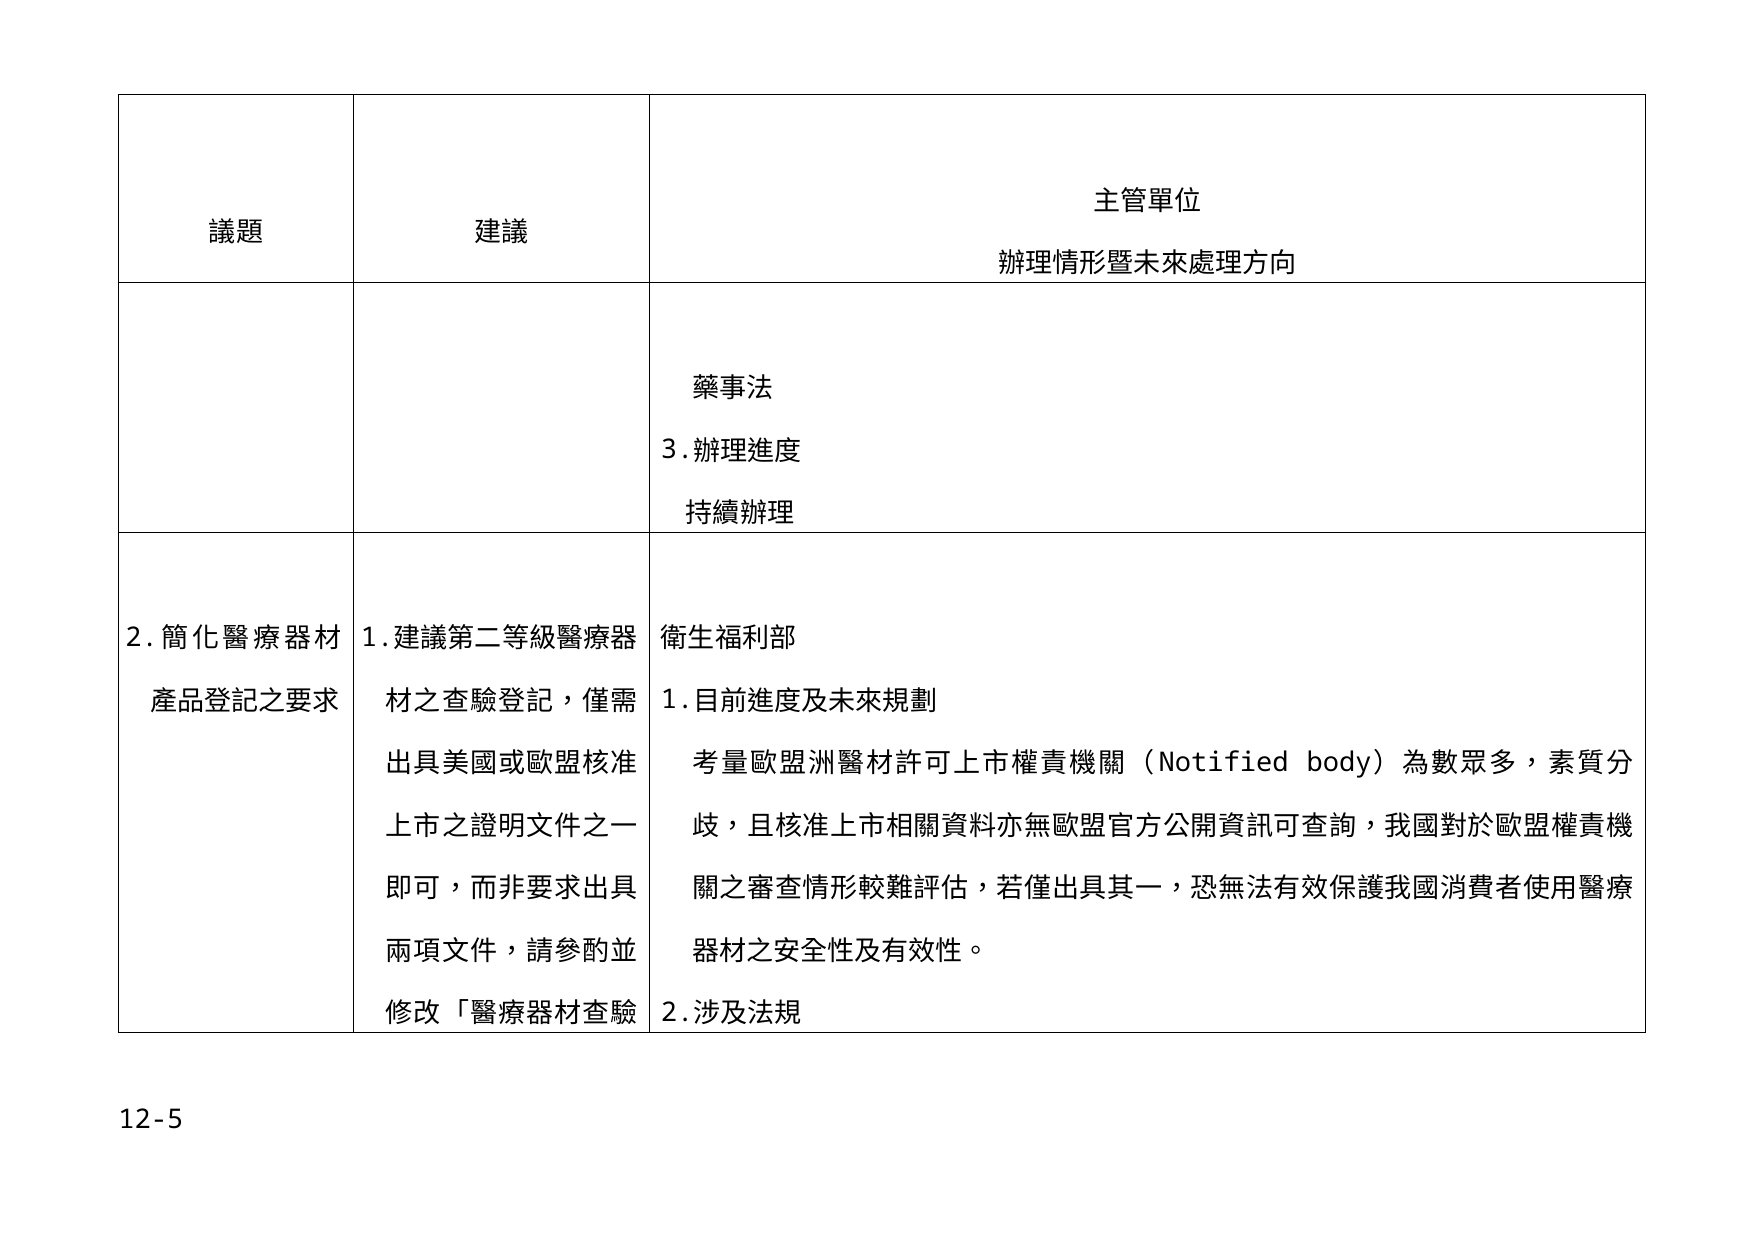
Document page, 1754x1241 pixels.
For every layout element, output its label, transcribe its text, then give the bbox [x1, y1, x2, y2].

table_header 建議 [354, 95, 649, 282]
table_header 議題 [119, 95, 353, 282]
table_cell 2.簡化醫療器材產品登記之要求 [119, 533, 353, 1032]
table_cell [354, 283, 649, 532]
table_cell 藥事法 3.辦理進度 持續辦理 [650, 283, 1645, 532]
table_header 主管單位 辦理情形暨未來處理方向 [650, 95, 1645, 282]
table_cell [119, 283, 353, 532]
table_cell 1.建議第二等級醫療器材之查驗登記，僅需出具美國或歐盟核准上市之證明文件之一即可，而非要求出具兩項文件，請參酌並修改「醫療器材查驗 [354, 533, 649, 1032]
table_cell 衛生福利部 1.目前進度及未來規劃 考量歐盟洲醫材許可上市權責機關（Notified body）為數眾多，素質分歧，且核准上市相關資料亦無歐盟官方公開資訊可查詢，我國對於歐盟權責機關之審查情形較難評估，若僅出具其一，恐無法有效保護我國消費者使用醫療器材之安全性及有效性。 2.涉及法規 [650, 533, 1645, 1032]
